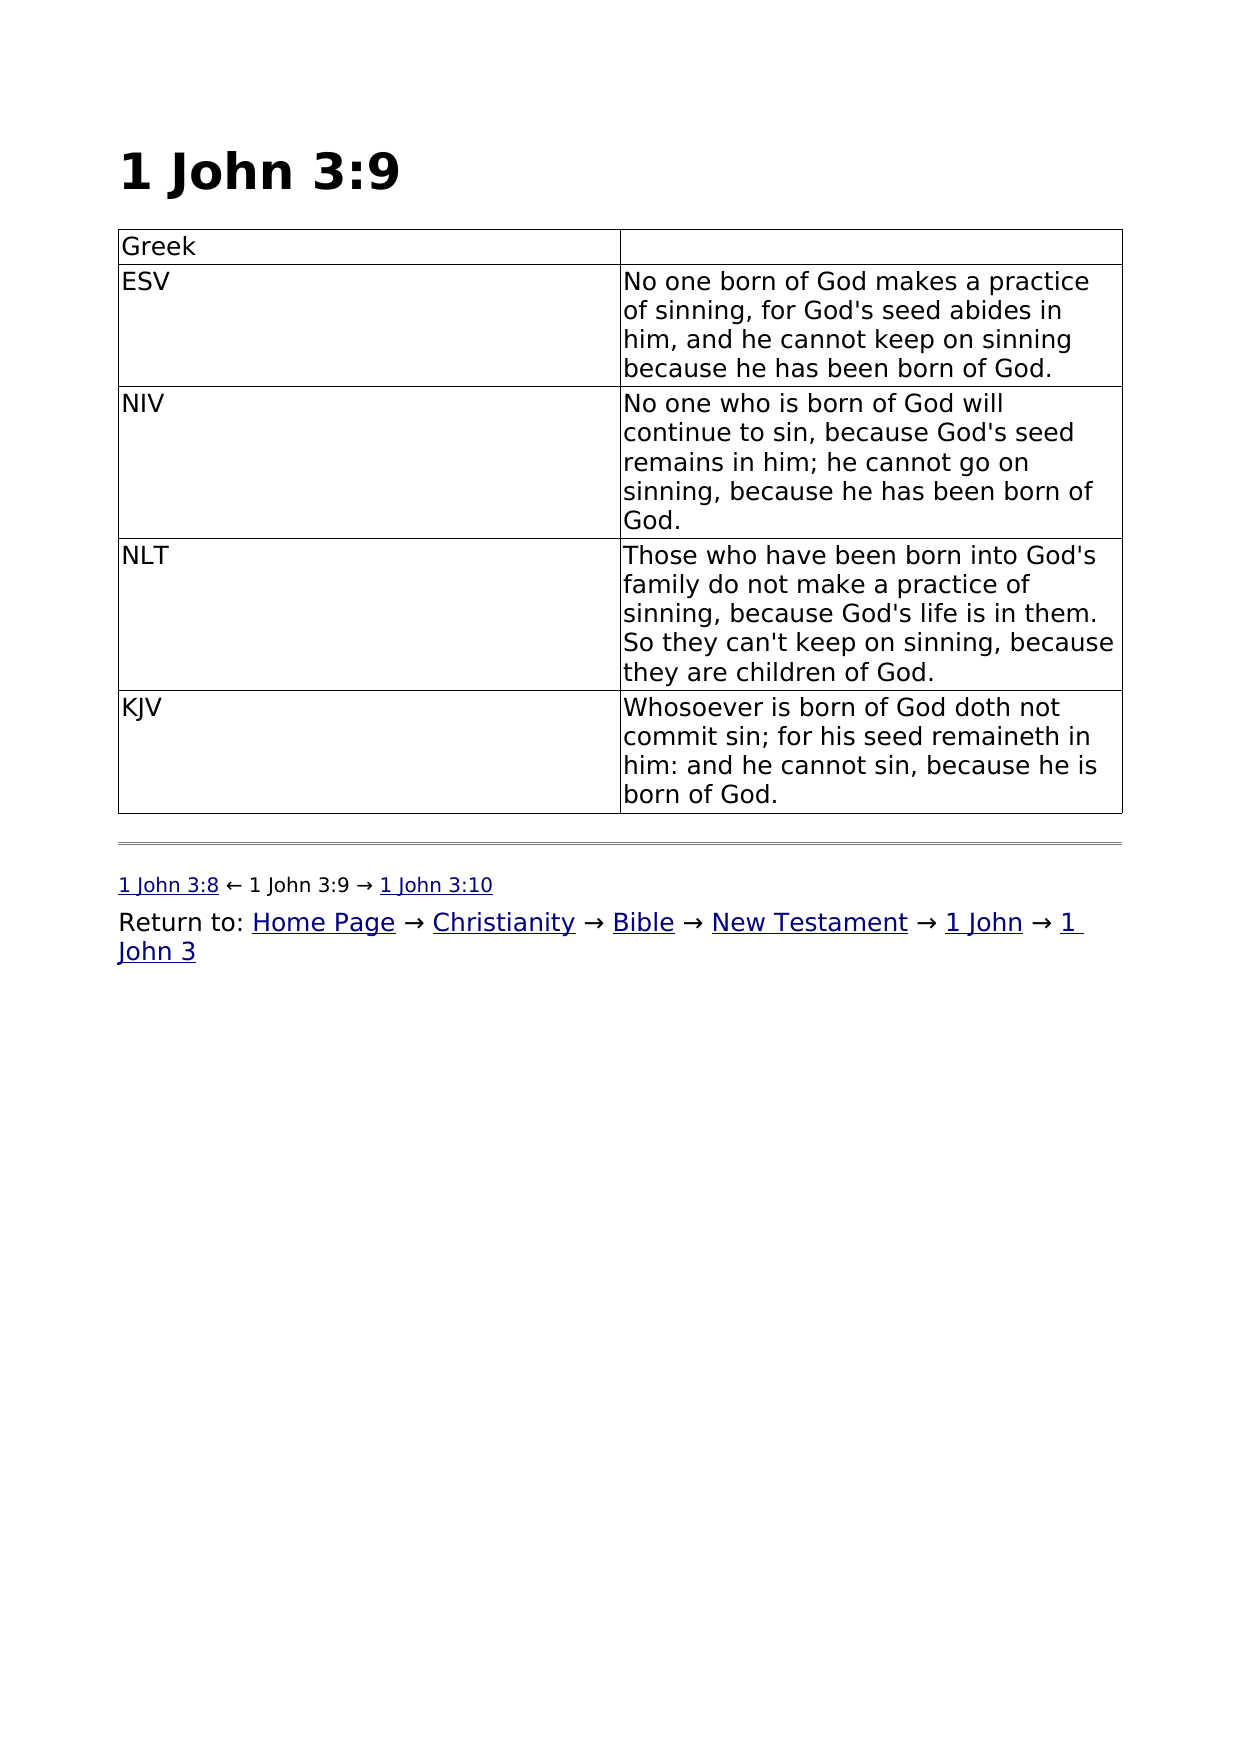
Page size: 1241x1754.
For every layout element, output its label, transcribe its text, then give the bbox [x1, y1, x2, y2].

table_cell ESV [119, 265, 620, 386]
subtitle 1 John 3:9 [118, 143, 1122, 201]
text Return to: Home Page → Christianity → Bible → New Testament → 1 John → 1 John 3 [118, 908, 1122, 966]
table_cell NIV [119, 387, 620, 538]
table_cell NLT [119, 539, 620, 690]
table_cell Those who have been born into God's family do not make a practice of sinning, because God's life is in them. So they can't keep on sinning, because they are children of God. [621, 539, 1122, 690]
text 1 John 3:8 ← 1 John 3:9 → 1 John 3:10 [118, 874, 1122, 908]
table_header [621, 230, 1122, 264]
table_cell No one who is born of God will continue to sin, because God's seed remains in him; he cannot go on sinning, because he has been born of God. [621, 387, 1122, 538]
table_cell Whosoever is born of God doth not commit sin; for his seed remaineth in him: and he cannot sin, because he is born of God. [621, 691, 1122, 812]
table_cell KJV [119, 691, 620, 812]
table_header Greek [119, 230, 620, 264]
table_cell No one born of God makes a practice of sinning, for God's seed abides in him, and he cannot keep on sinning because he has been born of God. [621, 265, 1122, 386]
